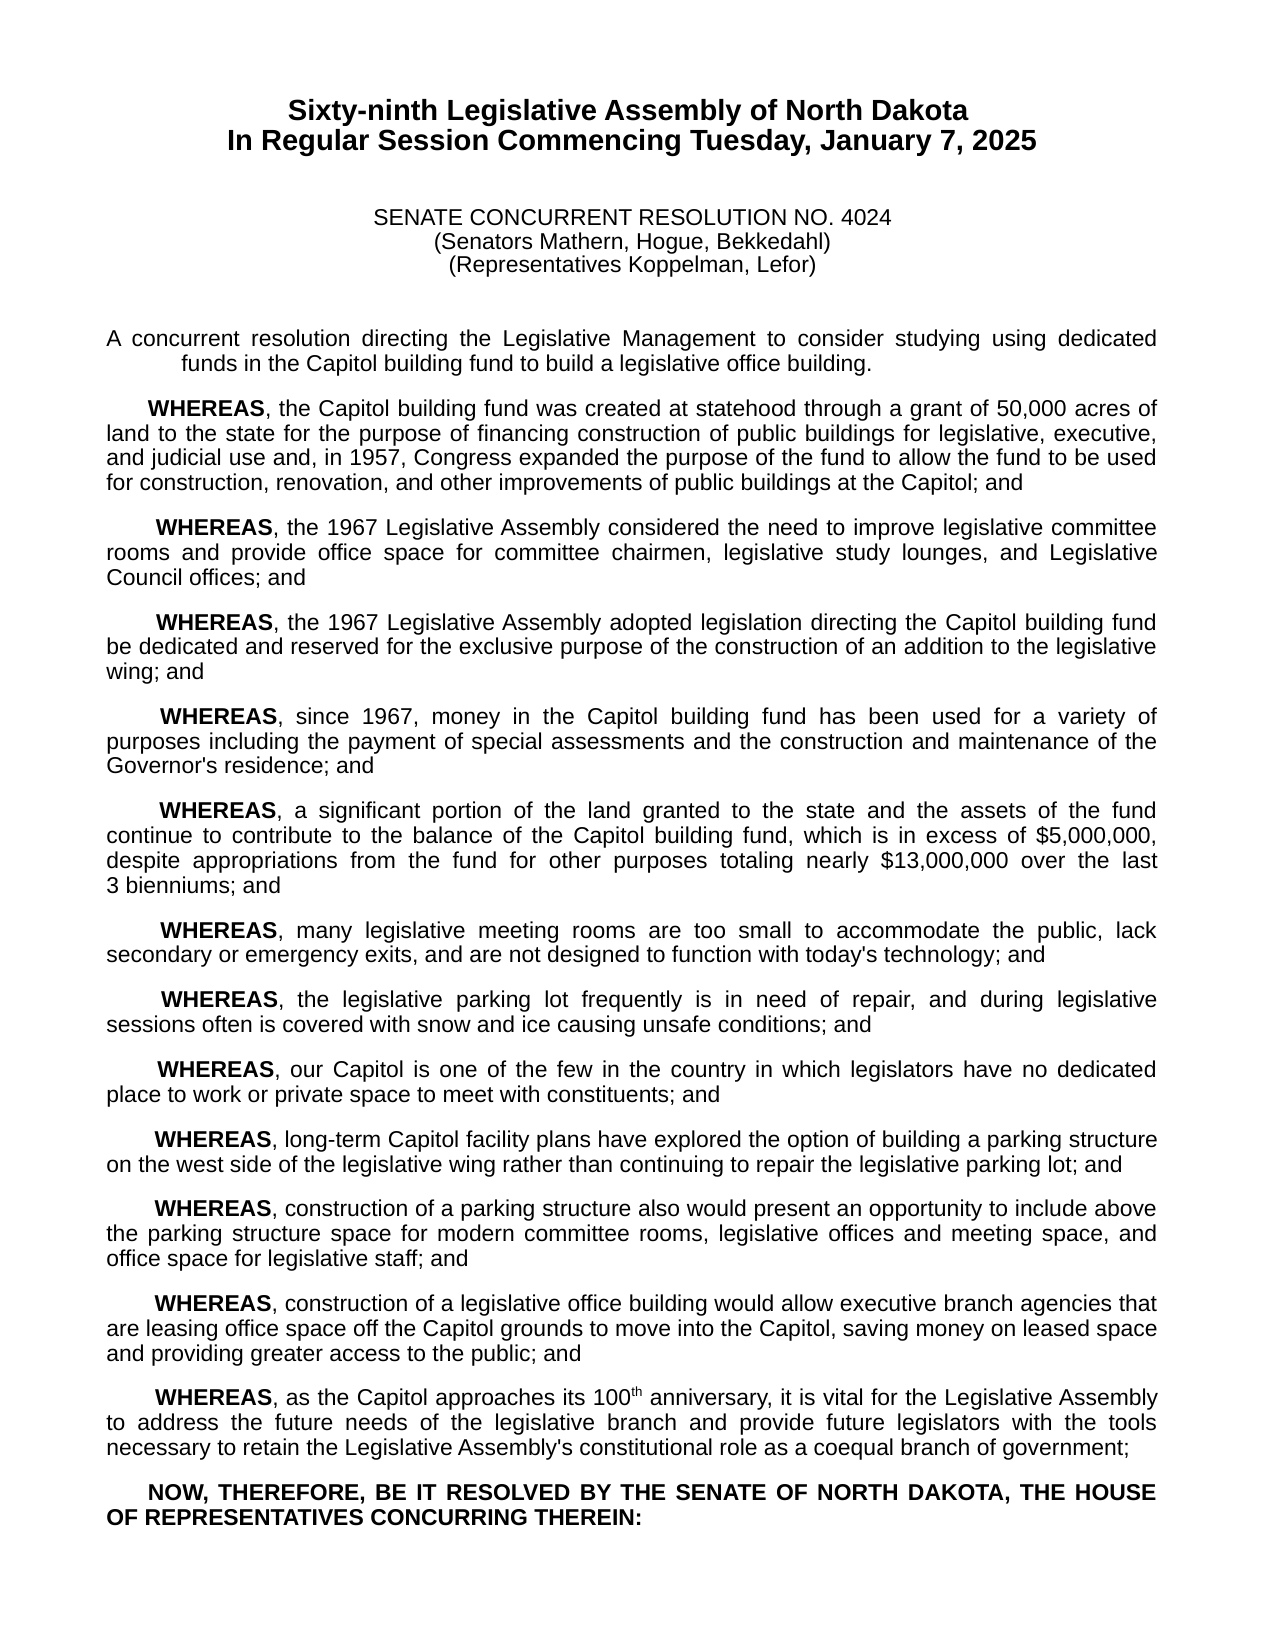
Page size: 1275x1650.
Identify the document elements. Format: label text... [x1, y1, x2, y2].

text WHEREAS, many legislative meeting rooms are too small to accommodate the public, lack secondary or emergency exits, and are not designed to function with today's technology; and [106, 918, 1158, 968]
text WHEREAS, construction of a parking structure also would present an opportunity to include above the parking structure space for modern committee rooms, legislative offices and meeting space, and office space for legislative staff; and [106, 1197, 1158, 1271]
text WHEREAS, since 1967, money in the Capitol building fund has been used for a variety of purposes including the payment of special assessments and the construction and maintenance of the Governor's residence; and [106, 704, 1158, 779]
text WHEREAS, as the Capitol approaches its 100th anniversary, it is vital for the Legislative Assembly to address the future needs of the legislative branch and provide future legislators with the tools necessary to retain the Legislative Assembly's constitutional role as a coequal branch of government; [106, 1386, 1158, 1460]
text NOW, THEREFORE, BE IT RESOLVED BY THE SENATE OF NORTH DAKOTA, THE HOUSE OF REPRESENTATIVES CONCURRING THEREIN: [106, 1481, 1158, 1530]
text WHEREAS, long-term Capitol facility plans have explored the option of building a parking structure on the west side of the legislative wing rather than continuing to repair the legislative parking lot; and [106, 1127, 1158, 1177]
text WHEREAS, a significant portion of the land granted to the state and the assets of the fund continue to contribute to the balance of the Capitol building fund, which is in excess of $5,000,000, despite appropriations from the fund for other purposes totaling nearly $13,000,000 over the last 3 bienniums; and [106, 799, 1158, 898]
title A concurrent resolution directing the Legislative Management to consider studying using dedicated funds in the Capitol building fund to build a legislative office building. [106, 327, 1158, 376]
text Senate CONCURRENT RESOLUTION NO. 4024 [106, 206, 1158, 231]
text (Representatives Koppelman, Lefor) [106, 254, 1158, 277]
text WHEREAS, our Capitol is one of the few in the country in which legislators have no dedicated place to work or private space to meet with constituents; and [106, 1058, 1158, 1107]
text WHEREAS, the 1967 Legislative Assembly considered the need to improve legislative committee rooms and provide office space for committee chairmen, legislative study lounges, and Legislative Council offices; and [106, 516, 1158, 590]
text WHEREAS, construction of a legislative office building would allow executive branch agencies that are leasing office space off the Capitol grounds to move into the Capitol, saving money on leased space and providing greater access to the public; and [106, 1292, 1158, 1366]
text WHEREAS, the 1967 Legislative Assembly adopted legislation directing the Capitol building fund be dedicated and reserved for the exclusive purpose of the construction of an addition to the legislative wing; and [106, 610, 1158, 684]
text WHEREAS, the Capitol building fund was created at statehood through a grant of 50,000 acres of land to the state for the purpose of financing construction of public buildings for legislative, executive, and judicial use and, in 1957, Congress expanded the purpose of the fund to allow the fund to be used for construction, renovation, and other improvements of public buildings at the Capitol; and [106, 396, 1158, 496]
title Sixty-ninth Legislative Assembly of North Dakota [106, 97, 1158, 127]
text (Senators Mathern, Hogue, Bekkedahl) [106, 231, 1158, 254]
title In Regular Session Commencing Tuesday, January 7, 2025 [106, 127, 1158, 156]
text WHEREAS, the legislative parking lot frequently is in need of repair, and during legislative sessions often is covered with snow and ice causing unsafe conditions; and [106, 988, 1158, 1038]
